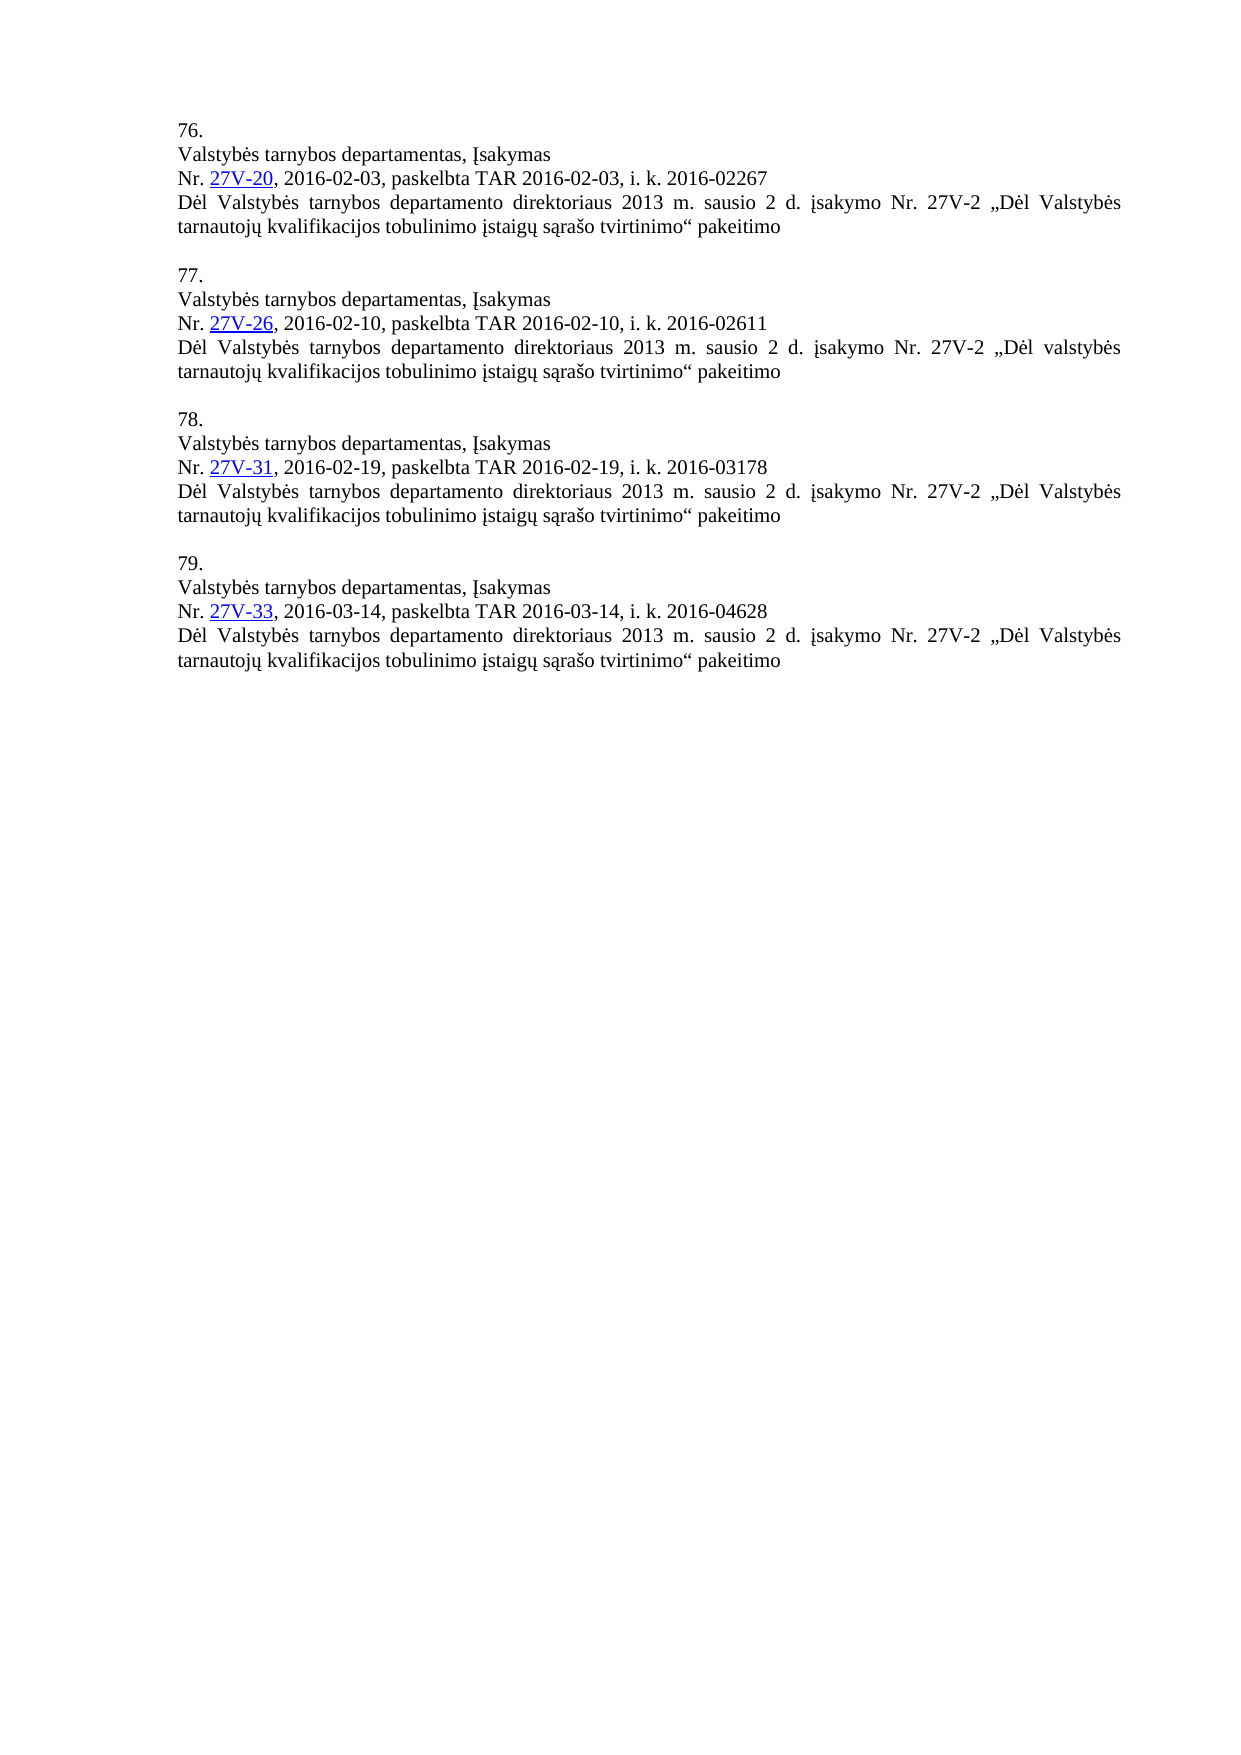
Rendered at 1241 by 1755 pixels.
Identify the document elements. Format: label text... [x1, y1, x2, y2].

text Nr. 27V-31, 2016-02-19, paskelbta TAR 2016-02-19, i. k. 2016-03178 [177, 455, 1122, 479]
text Nr. 27V-33, 2016-03-14, paskelbta TAR 2016-03-14, i. k. 2016-04628 [177, 599, 1122, 623]
text Nr. 27V-26, 2016-02-10, paskelbta TAR 2016-02-10, i. k. 2016-02611 [177, 311, 1122, 335]
text Valstybės tarnybos departamentas, Įsakymas [177, 431, 1122, 455]
text Valstybės tarnybos departamentas, Įsakymas [177, 142, 1122, 166]
text Dėl Valstybės tarnybos departamento direktoriaus 2013 m. sausio 2 d. įsakymo Nr. 27V-2 „Dėl Valstybės tarnautojų kvalifikacijos tobulinimo įstaigų sąrašo tvirtinimo“ pakeitimo [177, 623, 1122, 672]
text Nr. 27V-20, 2016-02-03, paskelbta TAR 2016-02-03, i. k. 2016-02267 [177, 166, 1122, 190]
text 78. [177, 407, 1122, 431]
text Dėl Valstybės tarnybos departamento direktoriaus 2013 m. sausio 2 d. įsakymo Nr. 27V-2 „Dėl Valstybės tarnautojų kvalifikacijos tobulinimo įstaigų sąrašo tvirtinimo“ pakeitimo [177, 479, 1122, 527]
text Dėl Valstybės tarnybos departamento direktoriaus 2013 m. sausio 2 d. įsakymo Nr. 27V-2 „Dėl valstybės tarnautojų kvalifikacijos tobulinimo įstaigų sąrašo tvirtinimo“ pakeitimo [177, 335, 1122, 383]
text Valstybės tarnybos departamentas, Įsakymas [177, 575, 1122, 599]
text Valstybės tarnybos departamentas, Įsakymas [177, 287, 1122, 311]
text 77. [177, 262, 1122, 287]
text 79. [177, 551, 1122, 575]
text 76. [177, 118, 1122, 142]
text Dėl Valstybės tarnybos departamento direktoriaus 2013 m. sausio 2 d. įsakymo Nr. 27V-2 „Dėl Valstybės tarnautojų kvalifikacijos tobulinimo įstaigų sąrašo tvirtinimo“ pakeitimo [177, 190, 1122, 238]
